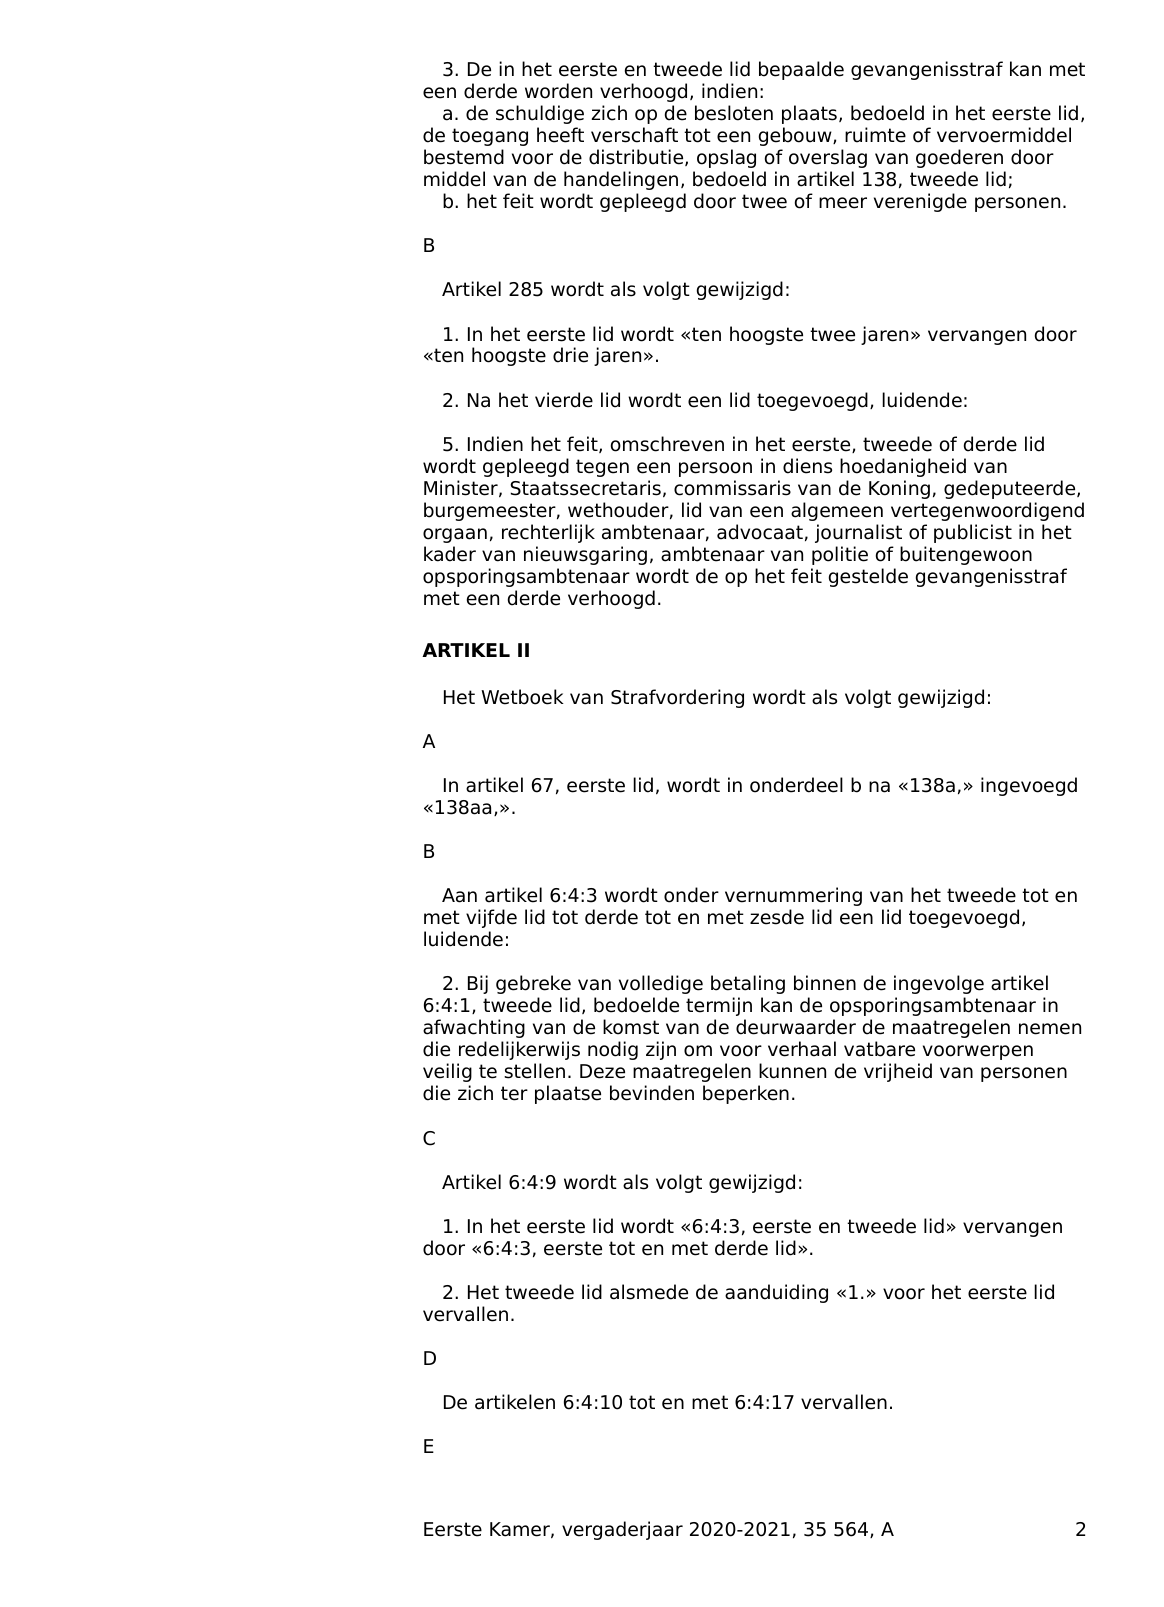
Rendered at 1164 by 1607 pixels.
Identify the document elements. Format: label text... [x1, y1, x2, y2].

text B [422, 841, 1087, 863]
text D [422, 1348, 1087, 1370]
text 2. Bij gebreke van volledige betaling binnen de ingevolge artikel 6:4:1, tweede lid, bedoelde termijn kan de opsporingsambtenaar in afwachting van de komst van de deurwaarder de maatregelen nemen die redelijkerwijs nodig zijn om voor verhaal vatbare voorwerpen veilig te stellen. Deze maatregelen kunnen de vrijheid van personen die zich ter plaatse bevinden beperken. [422, 973, 1087, 1105]
text 2. Het tweede lid alsmede de aanduiding «1.» voor het eerste lid vervallen. [422, 1282, 1087, 1326]
text In artikel 67, eerste lid, wordt in onderdeel b na «138a,» ingevoegd «138aa,». [422, 775, 1087, 819]
text Artikel 6:4:9 wordt als volgt gewijzigd: [422, 1172, 1087, 1193]
text Het Wetboek van Strafvordering wordt als volgt gewijzigd: [422, 687, 1087, 708]
text E [422, 1436, 1087, 1458]
text 3. De in het eerste en tweede lid bepaalde gevangenisstraf kan met een derde worden verhoogd, indien: [422, 59, 1087, 103]
text De artikelen 6:4:10 tot en met 6:4:17 vervallen. [422, 1392, 1087, 1414]
text 2. Na het vierde lid wordt een lid toegevoegd, luidende: [422, 389, 1087, 412]
text a. de schuldige zich op de besloten plaats, bedoeld in het eerste lid, de toegang heeft verschaft tot een gebouw, ruimte of vervoermiddel bestemd voor de distributie, opslag of overslag van goederen door middel van de handelingen, bedoeld in artikel 138, tweede lid; [422, 103, 1087, 191]
text 1. In het eerste lid wordt «ten hoogste twee jaren» vervangen door «ten hoogste drie jaren». [422, 323, 1087, 367]
text b. het feit wordt gepleegd door twee of meer verenigde personen. [422, 191, 1087, 213]
text Aan artikel 6:4:3 wordt onder vernummering van het tweede tot en met vijfde lid tot derde tot en met zesde lid een lid toegevoegd, luidende: [422, 885, 1087, 951]
text 1. In het eerste lid wordt «6:4:3, eerste en tweede lid» vervangen door «6:4:3, eerste tot en met derde lid». [422, 1216, 1087, 1260]
text Artikel 285 wordt als volgt gewijzigd: [422, 279, 1087, 301]
subtitle ARTIKEL II [422, 639, 1087, 662]
text C [422, 1127, 1087, 1149]
text 5. Indien het feit, omschreven in het eerste, tweede of derde lid wordt gepleegd tegen een persoon in diens hoedanigheid van Minister, Staatssecretaris, commissaris van de Koning, gedeputeerde, burgemeester, wethouder, lid van een algemeen vertegenwoordigend orgaan, rechterlijk ambtenaar, advocaat, journalist of publicist in het kader van nieuwsgaring, ambtenaar van politie of buitengewoon opsporingsambtenaar wordt de op het feit gestelde gevangenisstraf met een derde verhoogd. [422, 434, 1087, 609]
text B [422, 235, 1087, 257]
text A [422, 731, 1087, 753]
